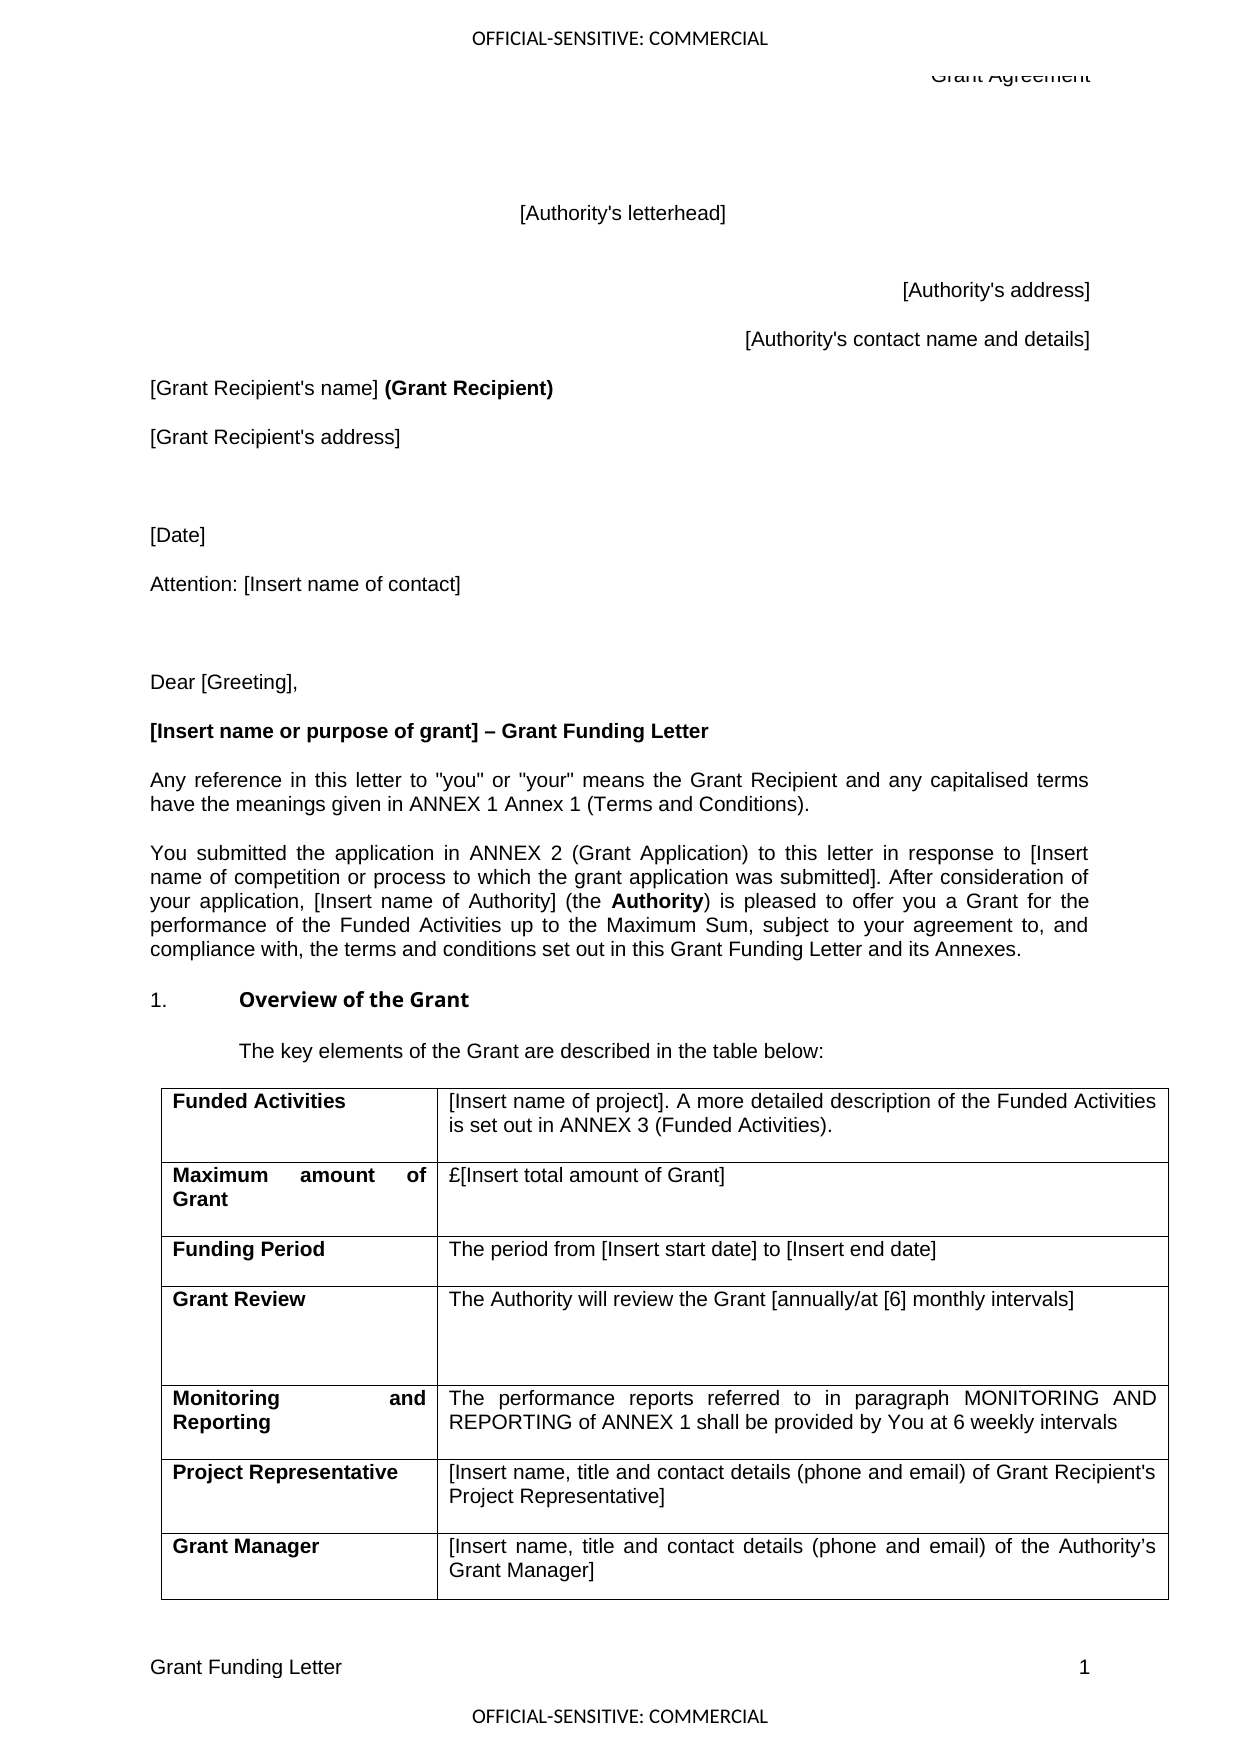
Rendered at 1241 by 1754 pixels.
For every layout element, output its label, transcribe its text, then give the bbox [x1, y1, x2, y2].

table_cell £[Insert total amount of Grant] [438, 1163, 1168, 1236]
table_cell Maximum amount of Grant [162, 1163, 437, 1236]
text [Insert name or purpose of grant] – Grant Funding Letter [150, 719, 1090, 743]
text [Grant Recipient's address] [150, 425, 1090, 449]
table_cell Grant Review [162, 1287, 437, 1385]
text Any reference in this letter to "you" or "your" means the Grant Recipient and any capitalised terms have the meanings given in ANNEX 1 (Terms and Conditions). [150, 768, 1090, 816]
text [Authority's contact name and details] [150, 327, 1090, 351]
table_cell Funding Period [162, 1237, 437, 1286]
table_cell [Insert name, title and contact details (phone and email) of Grant Recipient's Project Representative] [438, 1460, 1168, 1533]
list Overview of the Grant [150, 985, 1090, 1014]
text [Grant Recipient's name] (Grant Recipient) [150, 376, 1090, 400]
table_cell Monitoring and Reporting [162, 1386, 437, 1459]
text Attention: [Insert name of contact] [150, 572, 1090, 596]
table_cell The Authority will review the Grant [annually/at [6] monthly intervals] [438, 1287, 1168, 1385]
text Dear [Greeting], [150, 670, 1090, 694]
table_cell [Insert name, title and contact details (phone and email) of the Authority’s Grant Manager] [438, 1534, 1168, 1599]
table_cell The period from [Insert start date] to [Insert end date] [438, 1237, 1168, 1286]
table_header [Insert name of project]. A more detailed description of the Funded Activities is set out in ANNEX 3 (Funded Activities). [438, 1089, 1168, 1162]
table_cell Project Representative [162, 1460, 437, 1533]
text The key elements of the Grant are described in the table below: [239, 1039, 1090, 1063]
table_cell The performance reports referred to in paragraph 7 of ANNEX 1 shall be provided by You at 6 weekly intervals [438, 1386, 1168, 1459]
text You submitted the application in ANNEX 2 (Grant Application) to this letter in response to [Insert name of competition or process to which the grant application was submitted]. After consideration of your application, [Insert name of Authority] (the Authority) is pleased to offer you a Grant for the performance of the Funded Activities up to the Maximum Sum, subject to your agreement to, and compliance with, the terms and conditions set out in this Grant Funding Letter and its Annexes. [150, 841, 1090, 960]
text [Authority's letterhead] [150, 201, 1090, 225]
text [Authority's address] [150, 278, 1090, 302]
text [Date] [150, 523, 1090, 547]
table_header Funded Activities [162, 1089, 437, 1162]
table_cell Grant Manager [162, 1534, 437, 1599]
